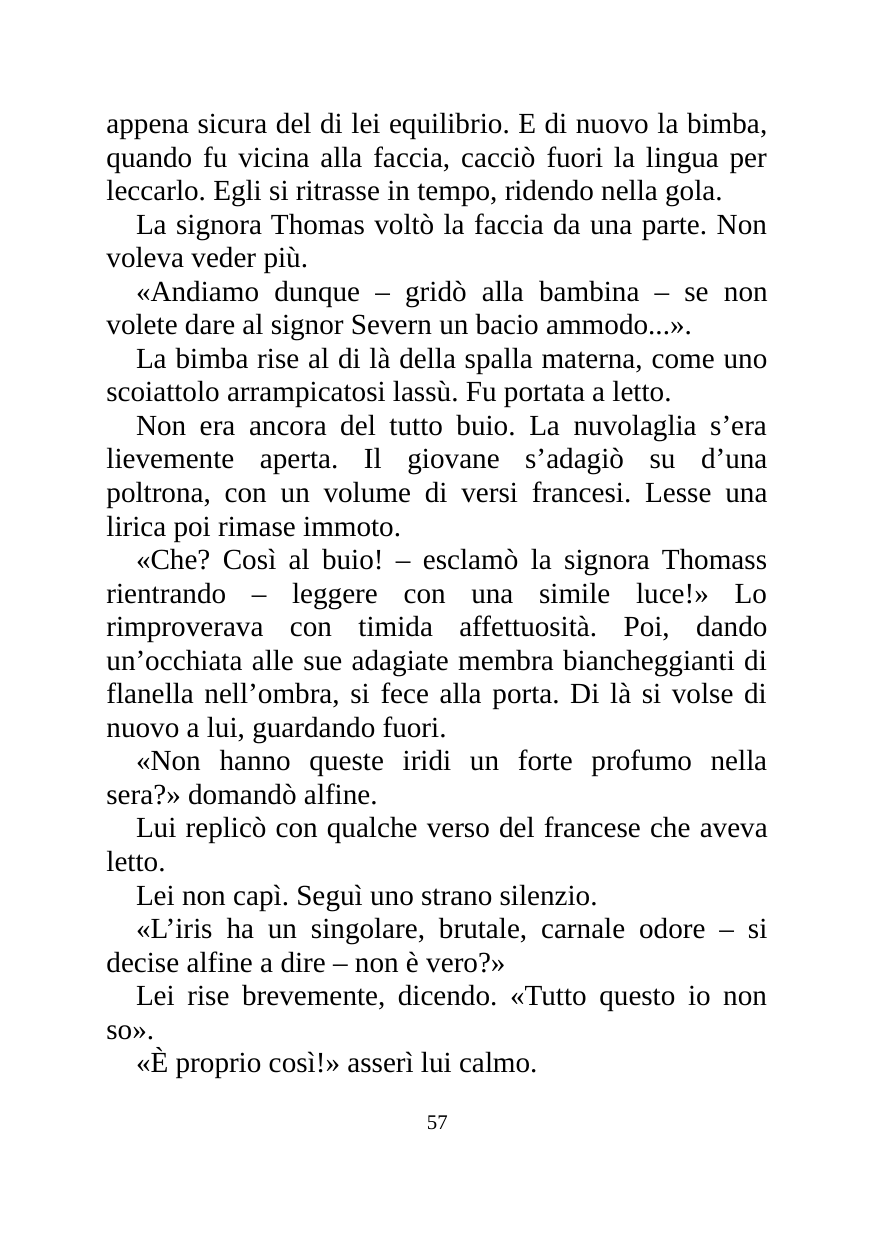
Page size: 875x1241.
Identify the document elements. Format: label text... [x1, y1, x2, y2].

text Lei non capì. Seguì uno strano silenzio. [106, 878, 768, 911]
text «L’iris ha un singolare, brutale, carnale odore – si decise alfine a dire – non è vero?» [106, 911, 768, 978]
text Lei rise brevemente, dicendo. «Tutto questo io non so». [106, 978, 768, 1045]
text La signora Thomas voltò la faccia da una parte. Non voleva veder più. [106, 207, 768, 274]
text «È proprio così!» asserì lui calmo. [106, 1045, 768, 1079]
text Non era ancora del tutto buio. La nuvolaglia s’era lievemente aperta. Il giovane s’adagiò su d’una poltrona, con un volume di versi francesi. Lesse una lirica poi rimase immoto. [106, 408, 768, 542]
text appena sicura del di lei equilibrio. E di nuovo la bimba, quando fu vicina alla faccia, cacciò fuori la lingua per leccarlo. Egli si ritrasse in tempo, ridendo nella gola. [106, 106, 768, 207]
text «Non hanno queste iridi un forte profumo nella sera?» domandò alfine. [106, 743, 768, 811]
text «Che? Così al buio! – esclamò la signora Thomass rientrando – leggere con una simile luce!» Lo rimproverava con timida affettuosità. Poi, dando un’occhiata alle sue adagiate membra biancheggianti di flanella nell’ombra, si fece alla porta. Di là si volse di nuovo a lui, guardando fuori. [106, 542, 768, 743]
text Lui replicò con qualche verso del francese che aveva letto. [106, 811, 768, 878]
text «Andiamo dunque – gridò alla bambina – se non volete dare al signor Severn un bacio ammodo...». [106, 274, 768, 341]
text La bimba rise al di là della spalla materna, come uno scoiattolo arrampicatosi lassù. Fu portata a letto. [106, 341, 768, 408]
